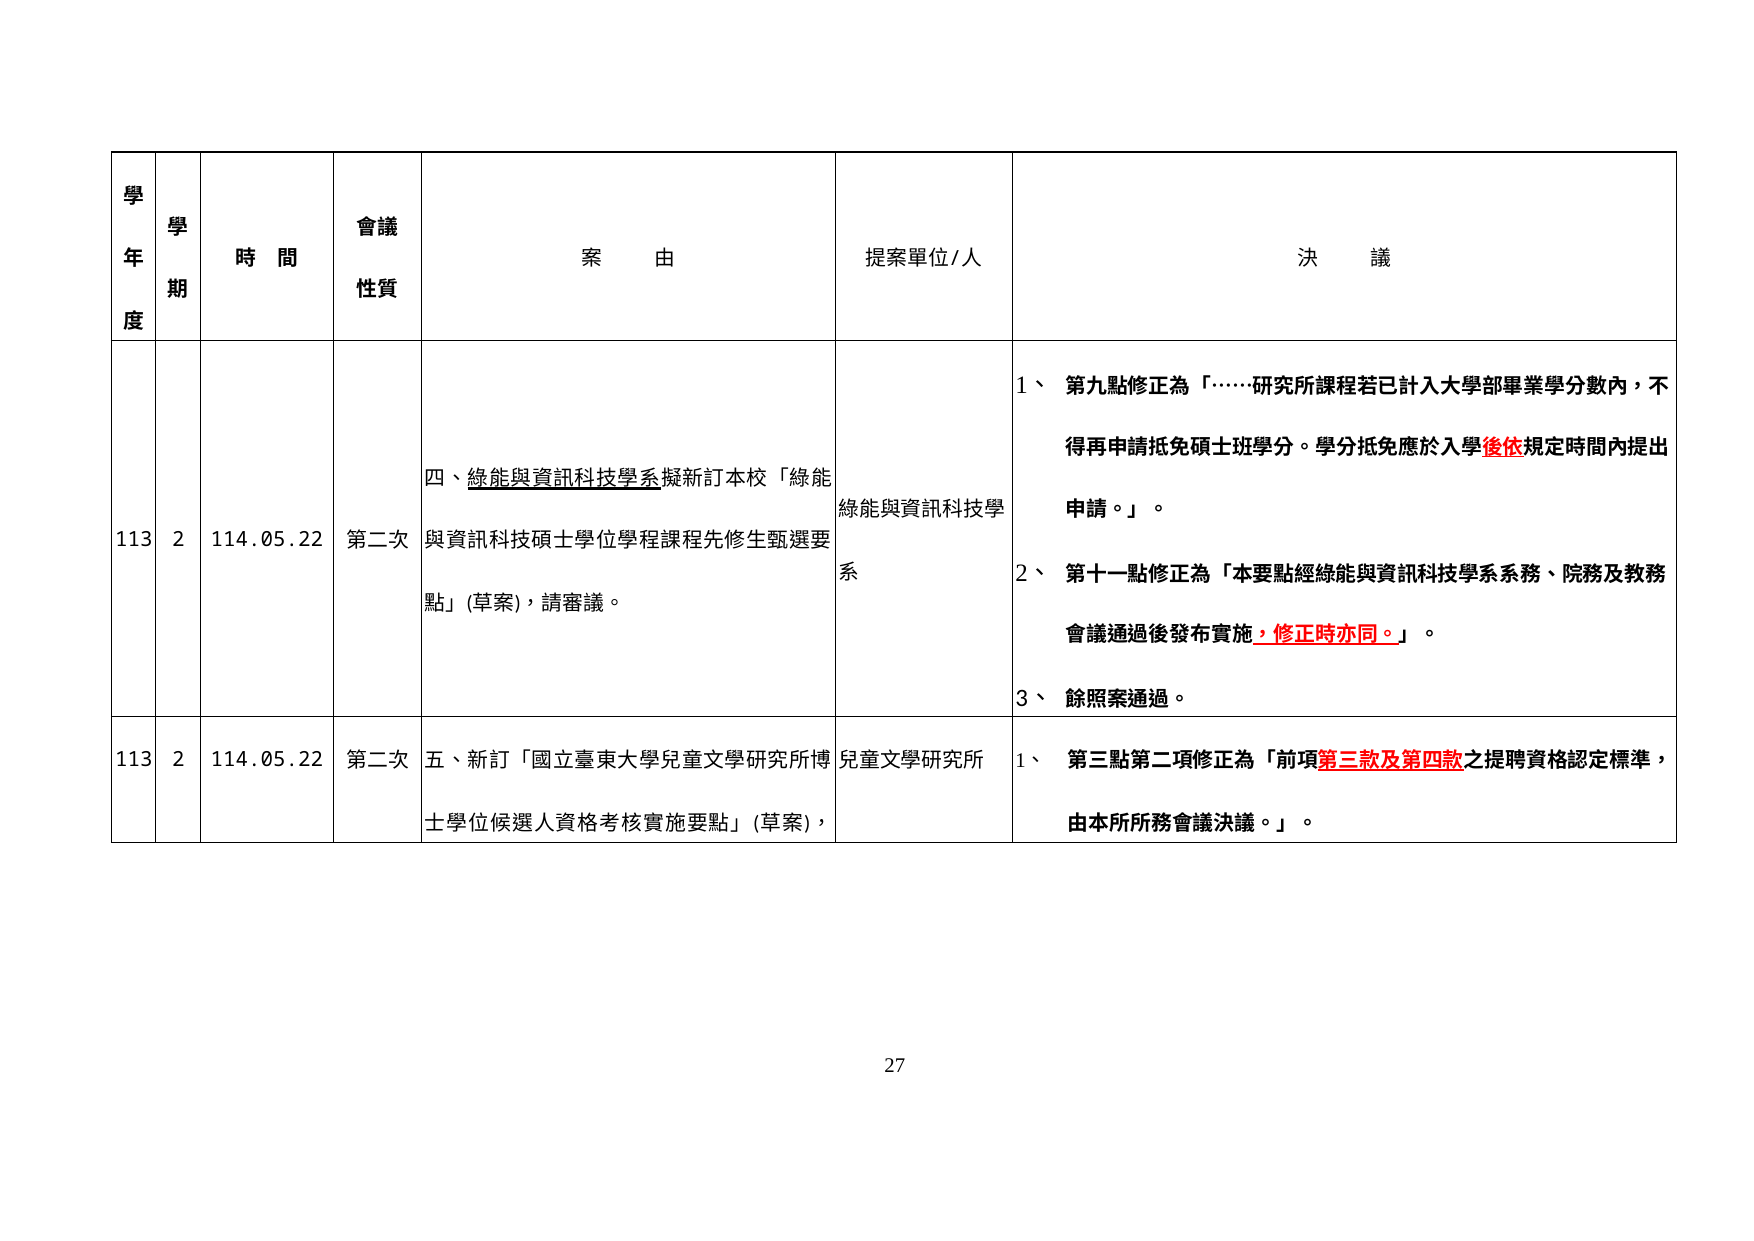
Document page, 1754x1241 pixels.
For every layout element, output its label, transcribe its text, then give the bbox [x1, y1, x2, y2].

table_header 學期 [156, 153, 200, 340]
table_cell 第九點修正為「……研究所課程若已計入大學部畢業學分數內，不得再申請抵免碩士班學分。學分抵免應於入學後依規定時間內提出申請。」。 第十一點修正為「本要點經綠能與資訊科技學系系務、院務及教務會議通過後發布實施，修正時亦同。」。 餘照案通過。 [1013, 341, 1676, 716]
table_cell 五、新訂「國立臺東大學兒童文學研究所博士學位候選人資格考核實施要點」(草案)， [422, 717, 835, 842]
table_cell 第二次 [334, 341, 421, 716]
table_cell 113 [112, 717, 155, 842]
table_cell 四、綠能與資訊科技學系擬新訂本校「綠能與資訊科技碩士學位學程課程先修生甄選要點」(草案)，請審議。 [422, 341, 835, 716]
table_cell 114.05.22 [201, 717, 333, 842]
table_cell 綠能與資訊科技學系 [836, 341, 1012, 716]
table_header 案 由 [422, 153, 835, 340]
table_cell 113 [112, 341, 155, 716]
table_cell 114.05.22 [201, 341, 333, 716]
table_cell 2 [156, 341, 200, 716]
table_cell 兒童文學研究所 [836, 717, 1012, 842]
table_cell 第三點第二項修正為「前項第三款及第四款之提聘資格認定標準，由本所所務會議決議。」。 餘同意核備。 [1013, 717, 1676, 842]
table_header 決 議 [1013, 153, 1676, 340]
table_cell 第二次 [334, 717, 421, 842]
table_cell 2 [156, 717, 200, 842]
table_header 提案單位/人 [836, 153, 1012, 340]
table_header 學年度 [112, 153, 155, 340]
table_header 時 間 [201, 153, 333, 340]
table_header 會議 性質 [334, 153, 421, 340]
